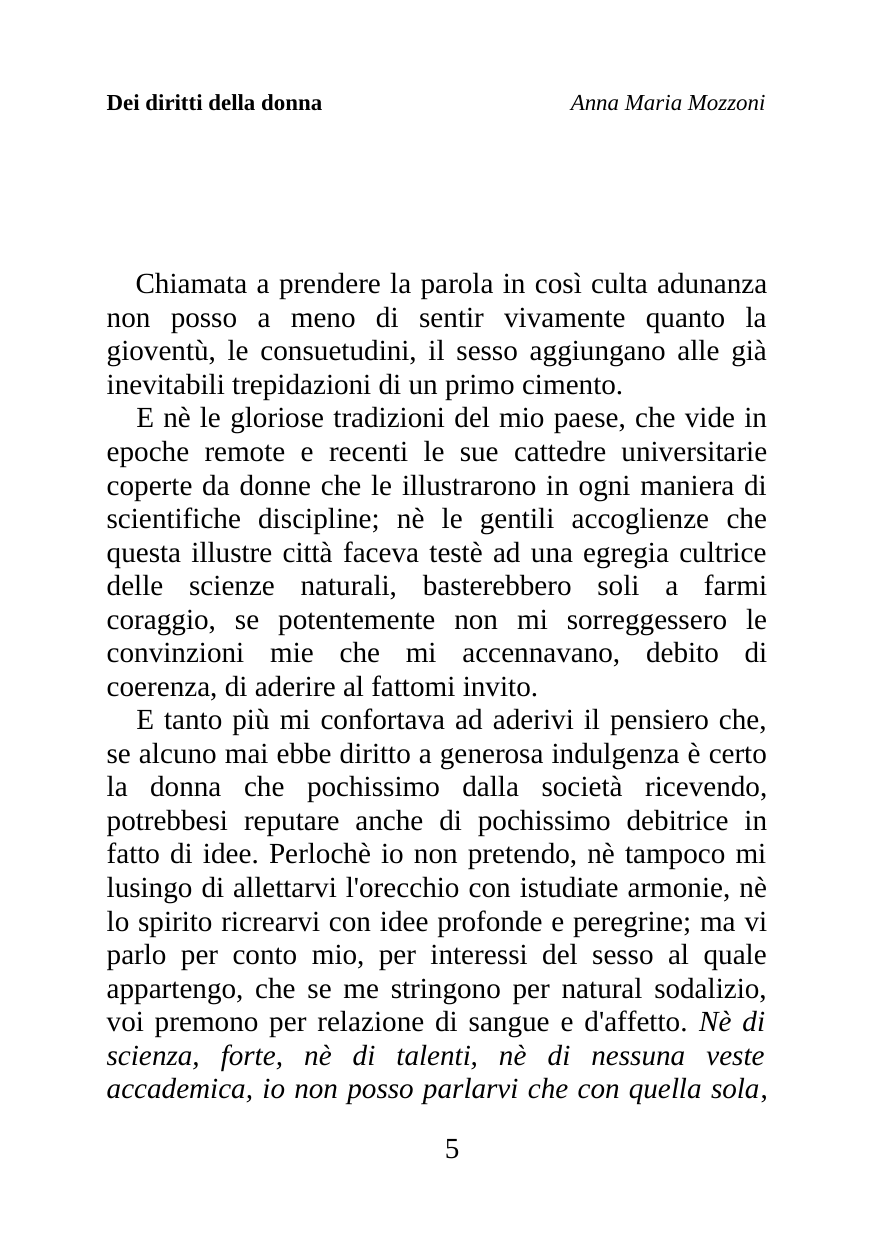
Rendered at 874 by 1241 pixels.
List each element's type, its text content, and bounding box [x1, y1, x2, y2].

text Chiamata a prendere la parola in così culta adunanza non posso a meno di sentir vivamente quanto la gioventù, le consuetudini, il sesso aggiungano alle già inevitabili trepidazioni di un primo cimento. [106, 266, 768, 401]
text E nè le gloriose tradizioni del mio paese, che vide in epoche remote e recenti le sue cattedre universitarie coperte da donne che le illustrarono in ogni maniera di scientifiche discipline; nè le gentili accoglienze che questa illustre città faceva testè ad una egregia cultrice delle scienze naturali, basterebbero soli a farmi coraggio, se potentemente non mi sorreggessero le convinzioni mie che mi accennavano, debito di coerenza, di aderire al fattomi invito. [106, 401, 768, 702]
text E tanto più mi confortava ad aderivi il pensiero che, se alcuno mai ebbe diritto a generosa indulgenza è certo la donna che pochissimo dalla società ricevendo, potrebbesi reputare anche di pochissimo debitrice in fatto di idee. Perlochè io non pretendo, nè tampoco mi lusingo di allettarvi l'orecchio con istudiate armonie, nè lo spirito ricrearvi con idee profonde e peregrine; ma vi parlo per conto mio, per interessi del sesso al quale appartengo, che se me stringono per natural sodalizio, voi premono per relazione di sangue e d'affetto. Nè di scienza, forte, nè di talenti, nè di nessuna veste accademica, io non posso parlarvi che con quella sola, [106, 702, 768, 1105]
